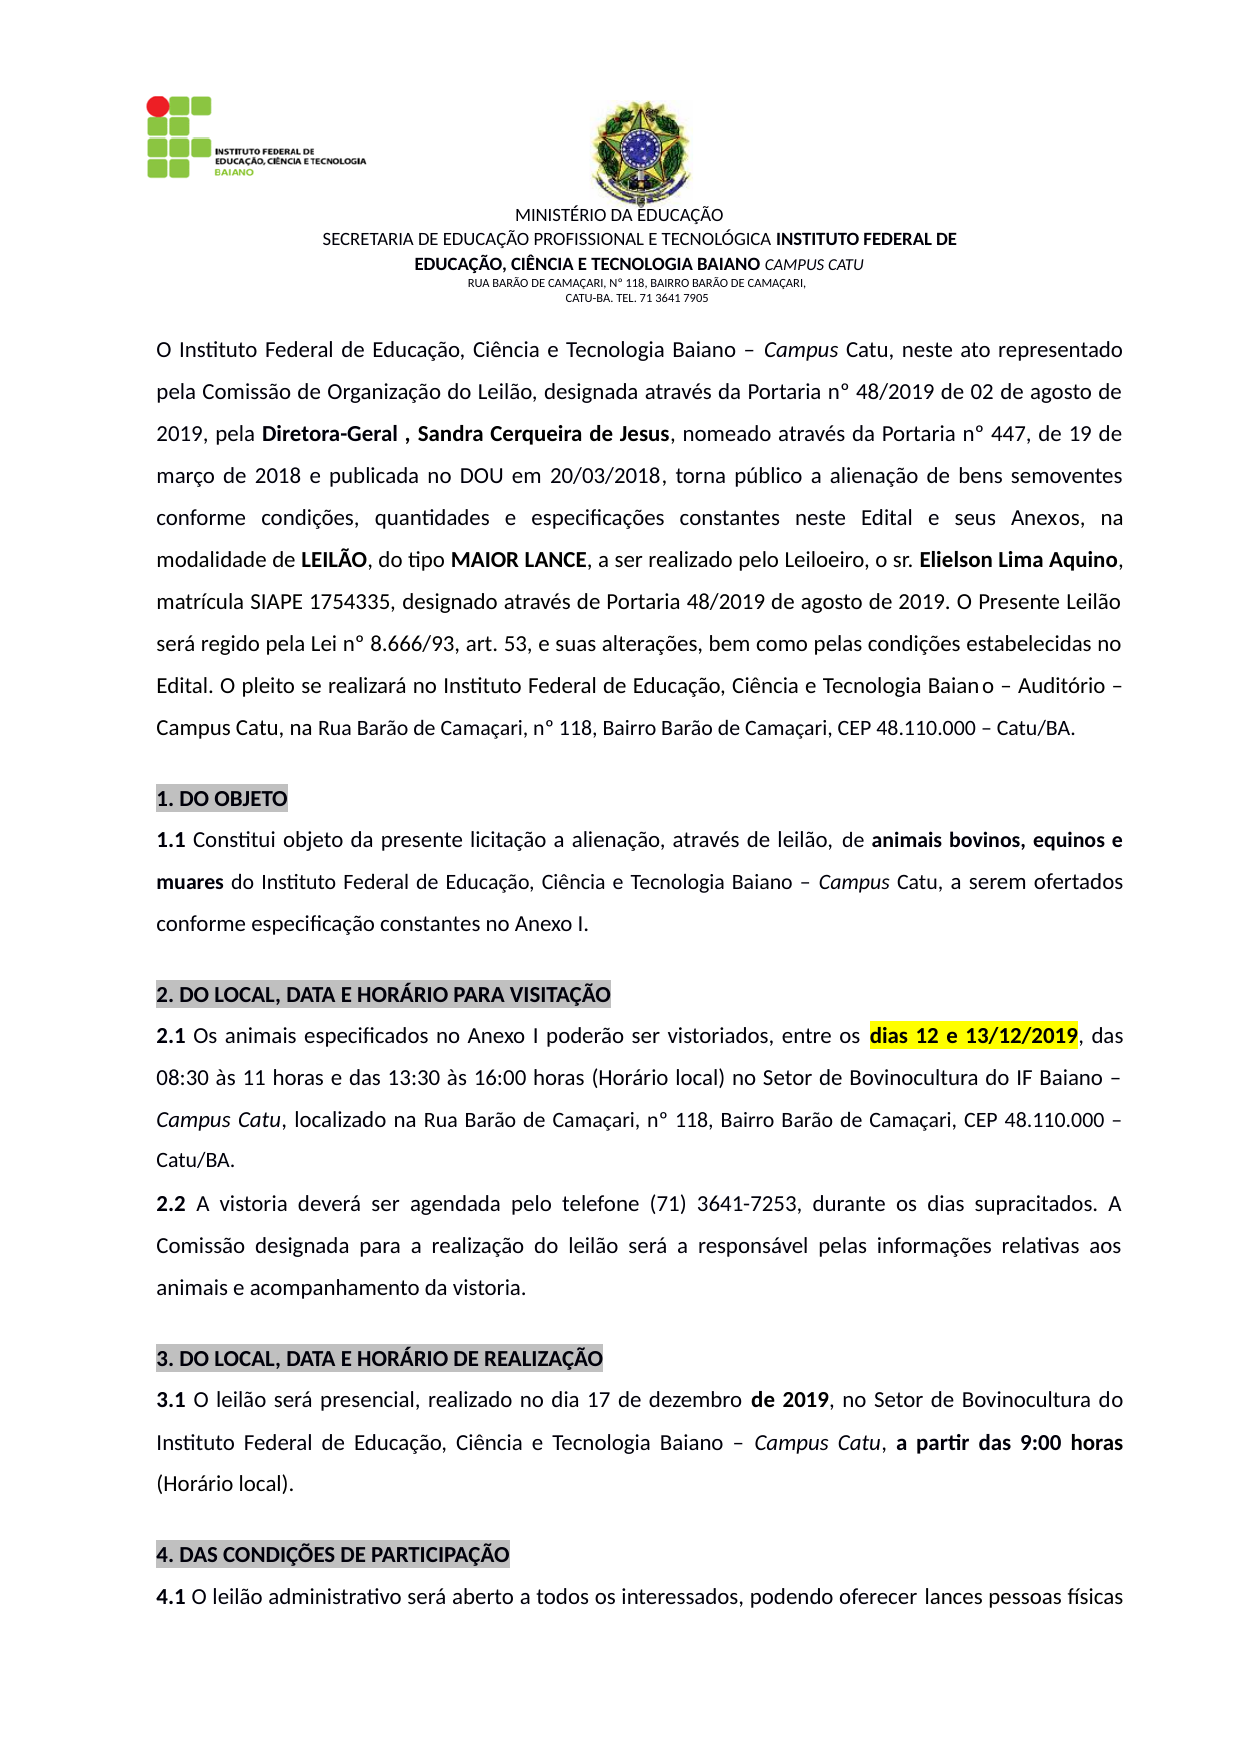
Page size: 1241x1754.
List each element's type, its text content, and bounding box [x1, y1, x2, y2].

text 1. DO OBJETO [156, 784, 1123, 812]
picture [589, 100, 694, 209]
text 2.2 A vistoria deverá ser agendada pelo telefone (71) 3641-7253, durante os dias supracitados. A Comissão designada para a realização do leilão será a responsável pelas informações relativas aos animais e acompanhamento da vistoria. [156, 1189, 1123, 1301]
text 2.1 Os animais especificados no Anexo I poderão ser vistoriados, entre os dias 12 e 13/12/2019, das 08:30 às 11 horas e das 13:30 às 16:00 horas (Horário local) no Setor de Bovinocultura do IF Baiano – Campus Catu, localizado na Rua Barão de Camaçari, nº 118, Bairro Barão de Camaçari, CEP 48.110.000 – Catu/BA. [156, 1021, 1123, 1173]
text 3. DO LOCAL, DATA E HORÁRIO DE REALIZAÇÃO [156, 1344, 1123, 1372]
text 3.1 O leilão será presencial, realizado no dia 17 de dezembro de 2019, no Setor de Bovinocultura do Instituto Federal de Educação, Ciência e Tecnologia Baiano – Campus Catu, a partir das 9:00 horas (Horário local). [156, 1386, 1123, 1498]
text 1.1 Constitui objeto da presente licitação a alienação, através de leilão, de animais bovinos, equinos e muares do Instituto Federal de Educação, Ciência e Tecnologia Baiano – Campus Catu, a serem ofertados conforme especificação constantes no Anexo I. [156, 825, 1123, 937]
text O Instituto Federal de Educação, Ciência e Tecnologia Baiano – Campus Catu, neste ato representado pela Comissão de Organização do Leilão, designada através da Portaria nº 48/2019 de 02 de agosto de 2019, pela Diretora-Geral , Sandra Cerqueira de Jesus, nomeado através da Portaria nº 447, de 19 de março de 2018 e publicada no DOU em 20/03/2018, torna público a alienação de bens semoventes conforme condições, quantidades e especificações constantes neste Edital e seus Anexos, na modalidade de LEILÃO, do tipo MAIOR LANCE, a ser realizado pelo Leiloeiro, o sr. Elielson Lima Aquino, matrícula SIAPE 1754335, designado através de Portaria 48/2019 de agosto de 2019. O Presente Leilão será regido pela Lei nº 8.666/93, art. 53, e suas alterações, bem como pelas condições estabelecidas no Edital. O pleito se realizará no Instituto Federal de Educação, Ciência e Tecnologia Baiano – Auditório – Campus Catu, na Rua Barão de Camaçari, nº 118, Bairro Barão de Camaçari, CEP 48.110.000 – Catu/BA. [156, 335, 1123, 741]
text 2. DO LOCAL, DATA E HORÁRIO PARA VISITAÇÃO [156, 980, 1123, 1008]
text 4.1 O leilão administrativo será aberto a todos os interessados, podendo oferecer lances pessoas físicas [156, 1582, 1123, 1610]
text 4. DAS CONDIÇÕES DE PARTICIPAÇÃO [156, 1540, 1123, 1568]
